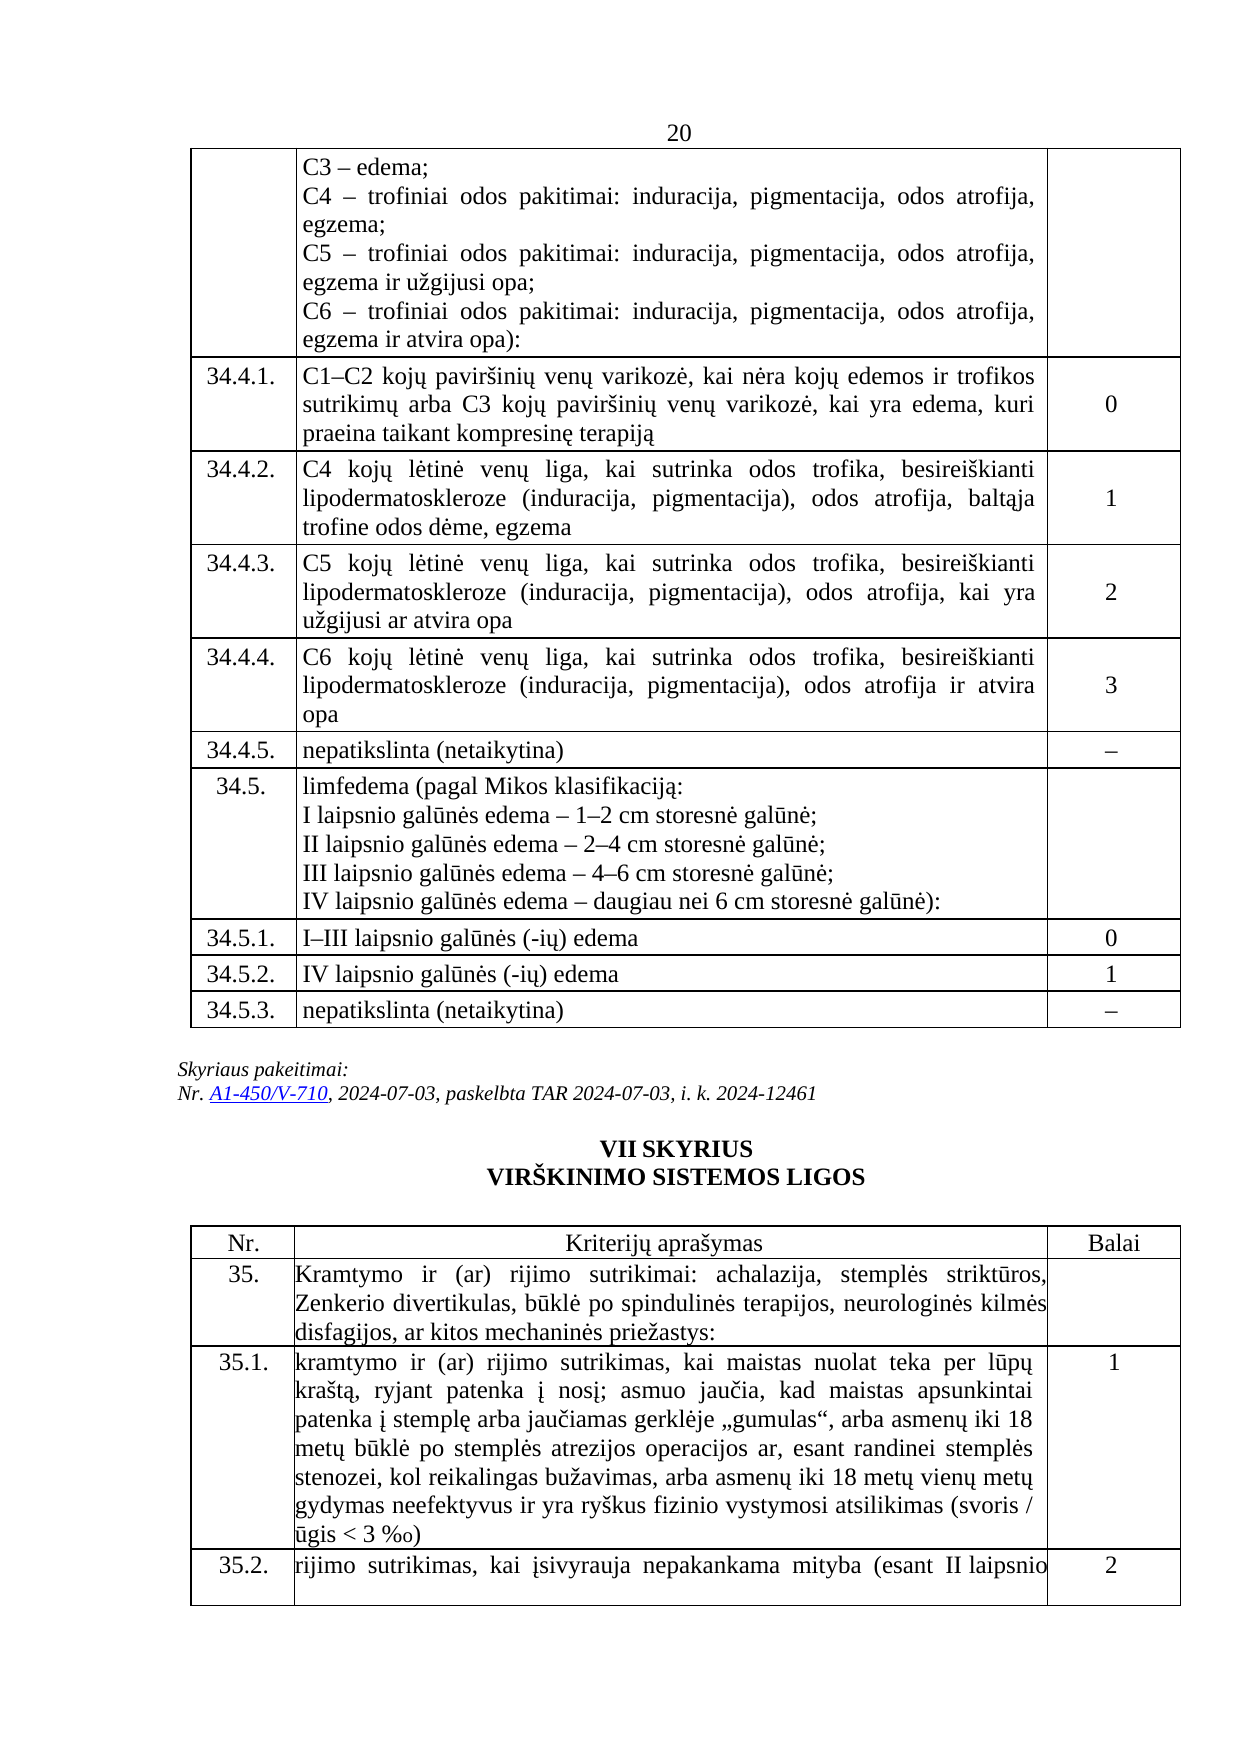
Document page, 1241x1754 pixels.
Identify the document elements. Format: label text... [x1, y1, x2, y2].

table_cell 34.4.2. [192, 452, 296, 543]
table_cell Kramtymo ir (ar) rijimo sutrikimai: achalazija, stemplės striktūros, Zenkerio divertikulas, būklė po spindulinės terapijos, neurologinės kilmės disfagijos, ar kitos mechaninės priežastys: [295, 1259, 1047, 1345]
table_cell 34.5.3. [192, 992, 296, 1027]
table_cell kramtymo ir (ar) rijimo sutrikimas, kai maistas nuolat teka per lūpų kraštą, ryjant patenka į nosį; asmuo jaučia, kad maistas apsunkintai patenka į stemplę arba jaučiamas gerklėje „gumulas“, arba asmenų iki 18 metų būklė po stemplės atrezijos operacijos ar, esant randinei stemplės stenozei, kol reikalingas bužavimas, arba asmenų iki 18 metų vienų metų gydymas neefektyvus ir yra ryškus fizinio vystymosi atsilikimas (svoris / ūgis < 3 %o) [295, 1347, 1047, 1548]
table_cell 2 [1048, 1550, 1180, 1605]
table_cell 0 [1048, 920, 1180, 954]
text VII SKYRIUS [177, 1134, 1181, 1162]
table_cell C5 kojų lėtinė venų liga, kai sutrinka odos trofika, besireiškianti lipodermatoskleroze (induracija, pigmentacija), odos atrofija, kai yra užgijusi ar atvira opa [297, 545, 1047, 637]
table_cell [1048, 769, 1180, 918]
table_cell 35. [192, 1259, 294, 1345]
table_cell – [1048, 732, 1180, 767]
table_cell limfedema (pagal Mikos klasifikaciją: I laipsnio galūnės edema – 1–2 cm storesnė galūnė; II laipsnio galūnės edema – 2–4 cm storesnė galūnė; III laipsnio galūnės edema – 4–6 cm storesnė galūnė; IV laipsnio galūnės edema – daugiau nei 6 cm storesnė galūnė): [297, 769, 1047, 918]
table_cell 34.4.5. [192, 732, 296, 767]
table_cell 2 [1048, 545, 1180, 637]
text Nr. A1-450/V-710, 2024-07-03, paskelbta TAR 2024-07-03, i. k. 2024-12461 [177, 1081, 1181, 1105]
table_cell 34.4.4. [192, 639, 296, 731]
table_cell 0 [1048, 358, 1180, 450]
table_cell 1 [1048, 452, 1180, 543]
table_cell 1 [1048, 1347, 1180, 1548]
table_cell nepatikslinta (netaikytina) [297, 992, 1047, 1027]
table_header Kriterijų aprašymas [295, 1227, 1047, 1257]
table_cell 34.4.3. [192, 545, 296, 637]
table_cell 35.2. [192, 1550, 294, 1605]
table_cell C1–C2 kojų paviršinių venų varikozė, kai nėra kojų edemos ir trofikos sutrikimų arba C3 kojų paviršinių venų varikozė, kai yra edema, kuri praeina taikant kompresinę terapiją [297, 358, 1047, 450]
table_cell 34.5.1. [192, 920, 296, 954]
table_cell [192, 149, 296, 356]
table_cell I–III laipsnio galūnės (-ių) edema [297, 920, 1047, 954]
table_cell [1048, 1259, 1180, 1345]
table_cell C6 kojų lėtinė venų liga, kai sutrinka odos trofika, besireiškianti lipodermatoskleroze (induracija, pigmentacija), odos atrofija ir atvira opa [297, 639, 1047, 731]
table_cell [1048, 149, 1180, 356]
table_cell C3 – edema; C4 – trofiniai odos pakitimai: induracija, pigmentacija, odos atrofija, egzema; C5 – trofiniai odos pakitimai: induracija, pigmentacija, odos atrofija, egzema ir užgijusi opa; C6 – trofiniai odos pakitimai: induracija, pigmentacija, odos atrofija, egzema ir atvira opa): [297, 149, 1047, 356]
table_cell 3 [1048, 639, 1180, 731]
table_header Nr. [192, 1227, 294, 1257]
table_cell C4 kojų lėtinė venų liga, kai sutrinka odos trofika, besireiškianti lipodermatoskleroze (induracija, pigmentacija), odos atrofija, baltąja trofine odos dėme, egzema [297, 452, 1047, 543]
table_header Balai [1048, 1227, 1180, 1257]
table_cell 35.1. [192, 1347, 294, 1548]
table_cell 34.4.1. [192, 358, 296, 450]
text VIRŠKINIMO SISTEMOS LIGOS [177, 1162, 1181, 1191]
table_cell 1 [1048, 956, 1180, 990]
text Skyriaus pakeitimai: [177, 1057, 1181, 1081]
table_cell – [1048, 992, 1180, 1027]
table_cell 34.5. [192, 769, 296, 918]
table_cell nepatikslinta (netaikytina) [297, 732, 1047, 767]
table_cell IV laipsnio galūnės (-ių) edema [297, 956, 1047, 990]
table_cell 34.5.2. [192, 956, 296, 990]
table_cell rijimo sutrikimas, kai įsivyrauja nepakankama mityba (esant II laipsnio [295, 1550, 1047, 1605]
